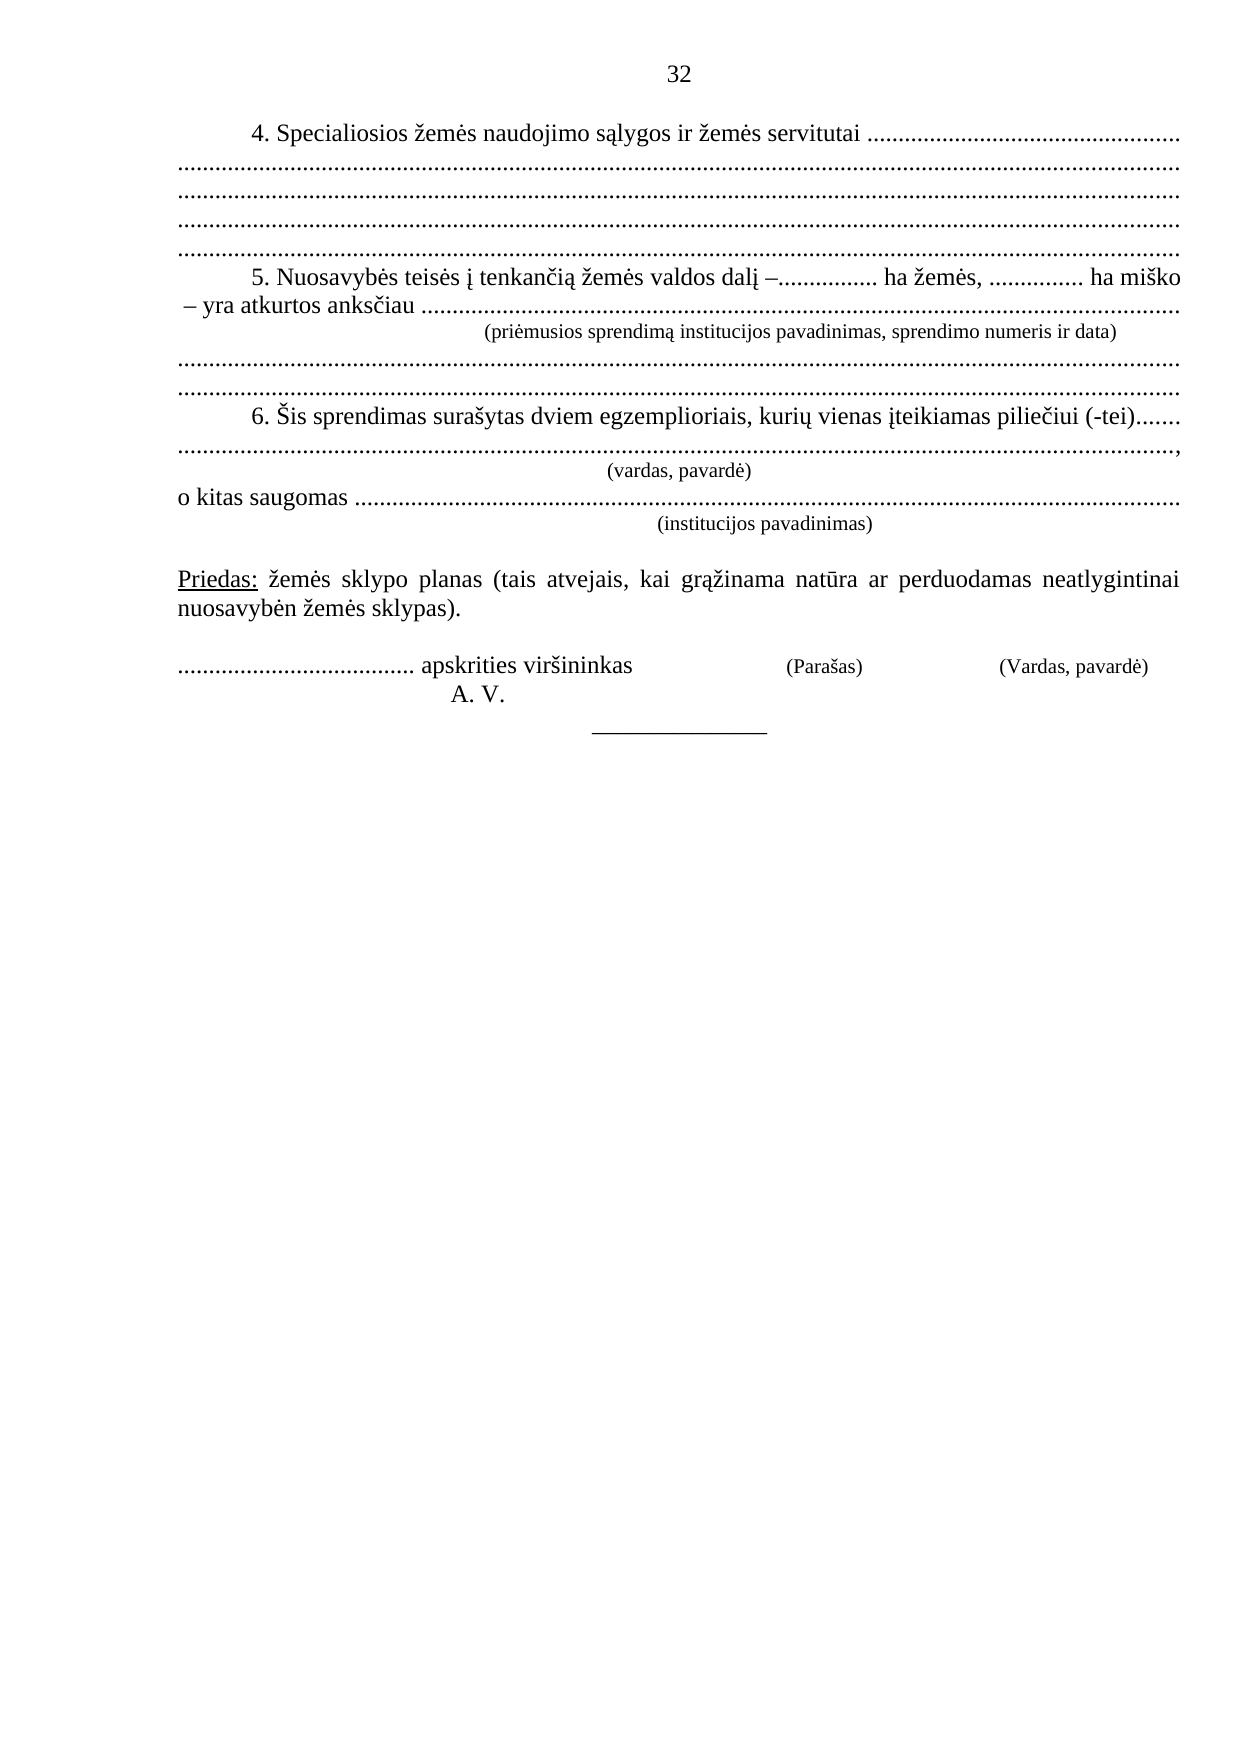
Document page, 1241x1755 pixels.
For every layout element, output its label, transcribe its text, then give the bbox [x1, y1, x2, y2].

text 5. Nuosavybės teisės į tenkančią žemės valdos dalį –................ ha žemės, ha miško [177, 262, 1181, 291]
text A. V. [177, 679, 1181, 708]
text apskrities viršininkas (Parašas) (Vardas, pavardė) [177, 650, 1181, 679]
text (vardas, pavardė) [177, 458, 1181, 482]
text ______________ [177, 708, 1181, 737]
text (institucijos pavadinimas) [177, 511, 1181, 535]
text 4. Specialiosios žemės naudojimo sąlygos ir žemės servitutai [177, 118, 1181, 147]
text 6. Šis sprendimas surašytas dviem egzemplioriais, kurių vienas įteikiamas piliečiui (-tei) [177, 401, 1181, 430]
text – yra atkurtos anksčiau [177, 291, 1181, 319]
text o kitas saugomas [177, 482, 1181, 511]
text Priedas: žemės sklypo planas (tais atvejais, kai grąžinama natūra ar perduodamas neatlygintinai nuosavybėn žemės sklypas). [177, 564, 1181, 622]
text , [177, 430, 1181, 458]
text (priėmusios sprendimą institucijos pavadinimas, sprendimo numeris ir data) [177, 319, 1181, 343]
